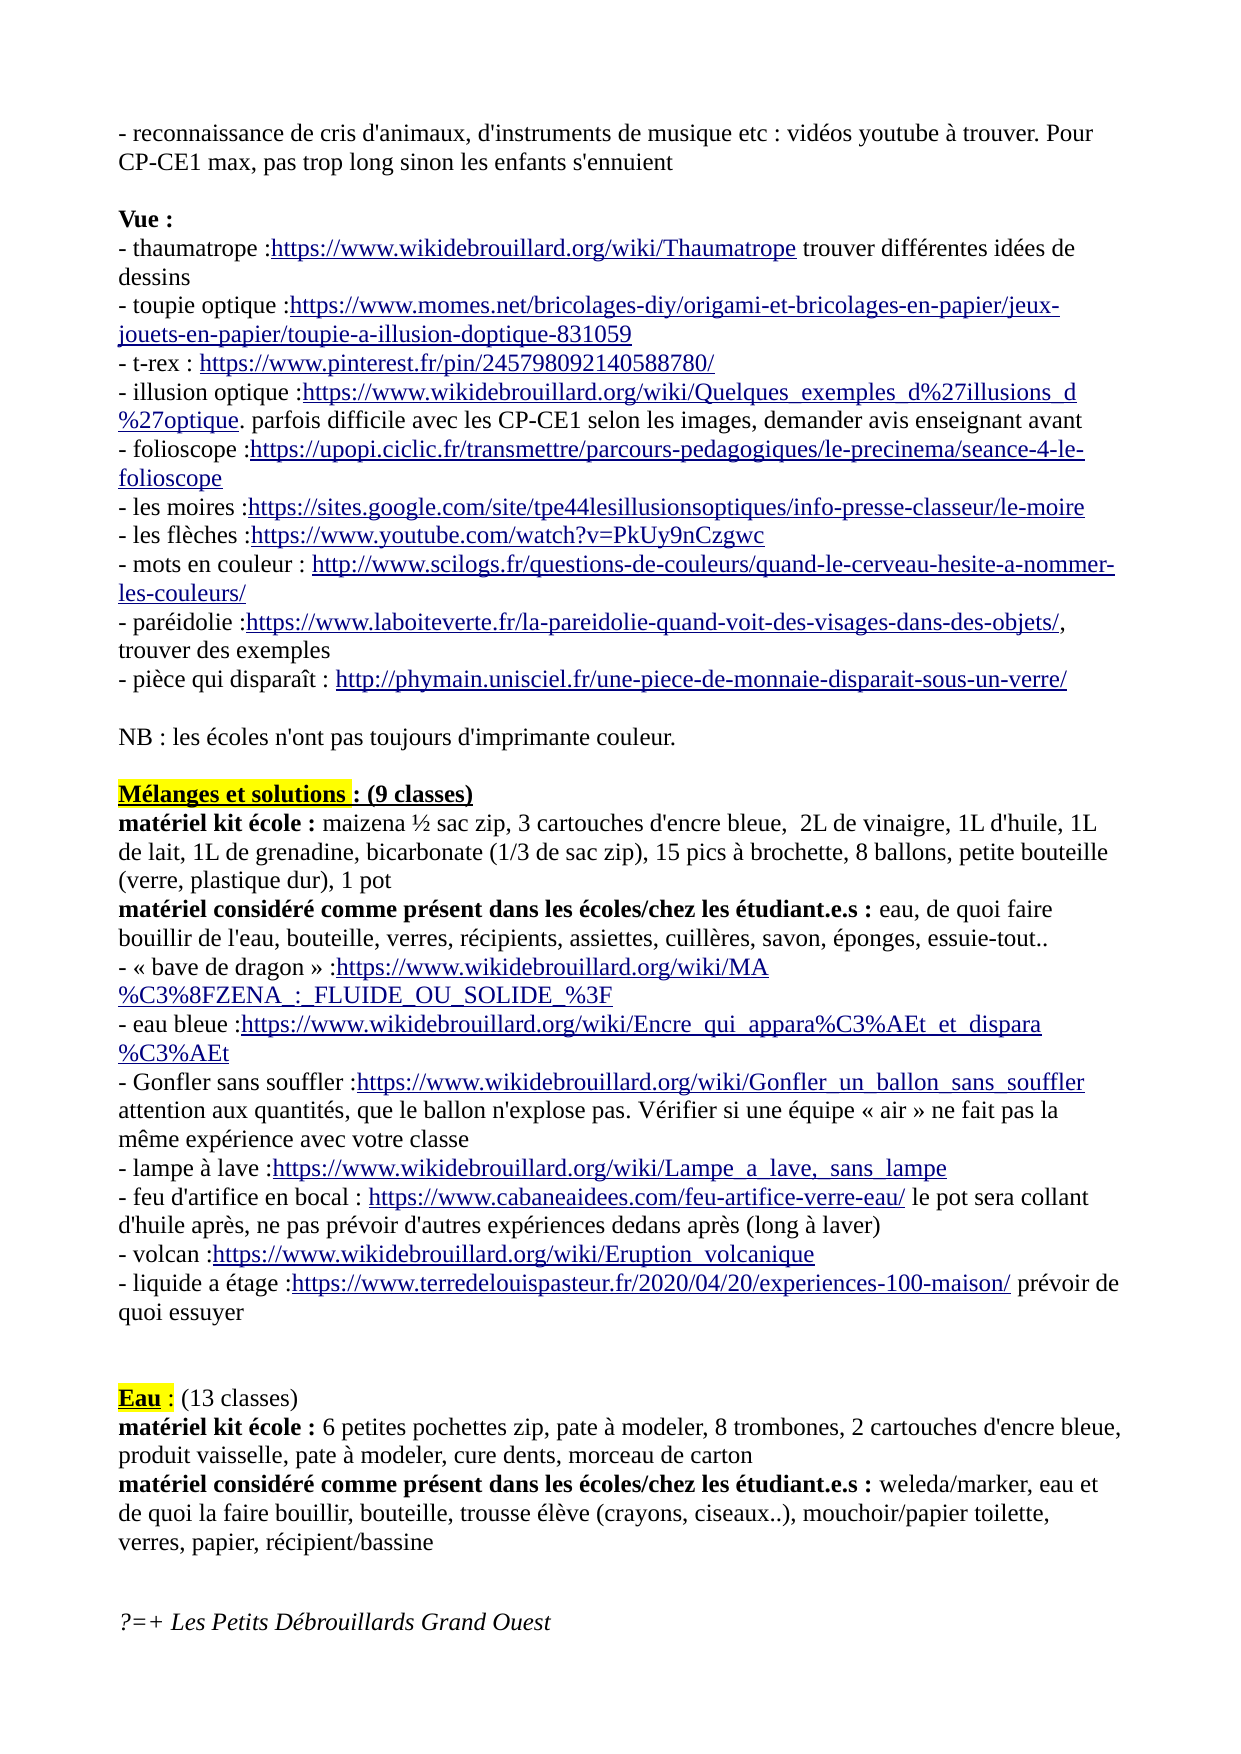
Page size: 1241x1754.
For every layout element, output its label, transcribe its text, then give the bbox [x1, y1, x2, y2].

text NB : les écoles n'ont pas toujours d'imprimante couleur. [118, 722, 1122, 751]
text Vue : [118, 204, 1122, 233]
text - « bave de dragon » :https://www.wikidebrouillard.org/wiki/MA%C3%8FZENA_:_FLUIDE_OU_SOLIDE_%3F [118, 952, 1122, 1009]
text - illusion optique :https://www.wikidebrouillard.org/wiki/Quelques_exemples_d%27illusions_d%27optique. parfois difficile avec les CP-CE1 selon les images, demander avis enseignant avant [118, 377, 1122, 434]
text - lampe à lave :https://www.wikidebrouillard.org/wiki/Lampe_a_lave,_sans_lampe [118, 1153, 1122, 1182]
text - les moires :https://sites.google.com/site/tpe44lesillusionsoptiques/info-presse-classeur/le-moire [118, 492, 1122, 521]
text matériel kit école : maizena ½ sac zip, 3 cartouches d'encre bleue, 2L de vinaigre, 1L d'huile, 1L de lait, 1L de grenadine, bicarbonate (1/3 de sac zip), 15 pics à brochette, 8 ballons, petite bouteille (verre, plastique dur), 1 pot [118, 808, 1122, 894]
text - Gonfler sans souffler :https://www.wikidebrouillard.org/wiki/Gonfler_un_ballon_sans_souffler attention aux quantités, que le ballon n'explose pas. Vérifier si une équipe « air » ne fait pas la même expérience avec votre classe [118, 1067, 1122, 1153]
text - volcan :https://www.wikidebrouillard.org/wiki/Eruption_volcanique [118, 1239, 1122, 1268]
text matériel considéré comme présent dans les écoles/chez les étudiant.e.s : weleda/marker, eau et de quoi la faire bouillir, bouteille, trousse élève (crayons, ciseaux..), mouchoir/papier toilette, verres, papier, récipient/bassine [118, 1469, 1122, 1556]
text - eau bleue :https://www.wikidebrouillard.org/wiki/Encre_qui_appara%C3%AEt_et_dispara%C3%AEt [118, 1009, 1122, 1067]
text - toupie optique :https://www.momes.net/bricolages-diy/origami-et-bricolages-en-papier/jeux-jouets-en-papier/toupie-a-illusion-doptique-831059 [118, 291, 1122, 348]
text - pièce qui disparaît : http://phymain.unisciel.fr/une-piece-de-monnaie-disparait-sous-un-verre/ [118, 664, 1122, 693]
text - feu d'artifice en bocal : https://www.cabaneaidees.com/feu-artifice-verre-eau/ le pot sera collant d'huile après, ne pas prévoir d'autres expériences dedans après (long à laver) [118, 1182, 1122, 1239]
text matériel kit école : 6 petites pochettes zip, pate à modeler, 8 trombones, 2 cartouches d'encre bleue, produit vaisselle, pate à modeler, cure dents, morceau de carton [118, 1412, 1122, 1469]
text Mélanges et solutions : (9 classes) [118, 779, 1122, 808]
text - thaumatrope :https://www.wikidebrouillard.org/wiki/Thaumatrope trouver différentes idées de dessins [118, 233, 1122, 291]
text - paréidolie :https://www.laboiteverte.fr/la-pareidolie-quand-voit-des-visages-dans-des-objets/, trouver des exemples [118, 607, 1122, 664]
text - folioscope :https://upopi.ciclic.fr/transmettre/parcours-pedagogiques/le-precinema/seance-4-le-folioscope [118, 434, 1122, 492]
text - mots en couleur : http://www.scilogs.fr/questions-de-couleurs/quand-le-cerveau-hesite-a-nommer-les-couleurs/ [118, 549, 1122, 607]
text - t-rex : https://www.pinterest.fr/pin/245798092140588780/ [118, 348, 1122, 377]
text - les flèches :https://www.youtube.com/watch?v=PkUy9nCzgwc [118, 521, 1122, 549]
text - liquide a étage :https://www.terredelouispasteur.fr/2020/04/20/experiences-100-maison/ prévoir de quoi essuyer [118, 1268, 1122, 1326]
text matériel considéré comme présent dans les écoles/chez les étudiant.e.s : eau, de quoi faire bouillir de l'eau, bouteille, verres, récipients, assiettes, cuillères, savon, éponges, essuie-tout.. [118, 894, 1122, 952]
text - reconnaissance de cris d'animaux, d'instruments de musique etc : vidéos youtube à trouver. Pour CP-CE1 max, pas trop long sinon les enfants s'ennuient [118, 118, 1122, 176]
text Eau : (13 classes) [118, 1383, 1122, 1412]
